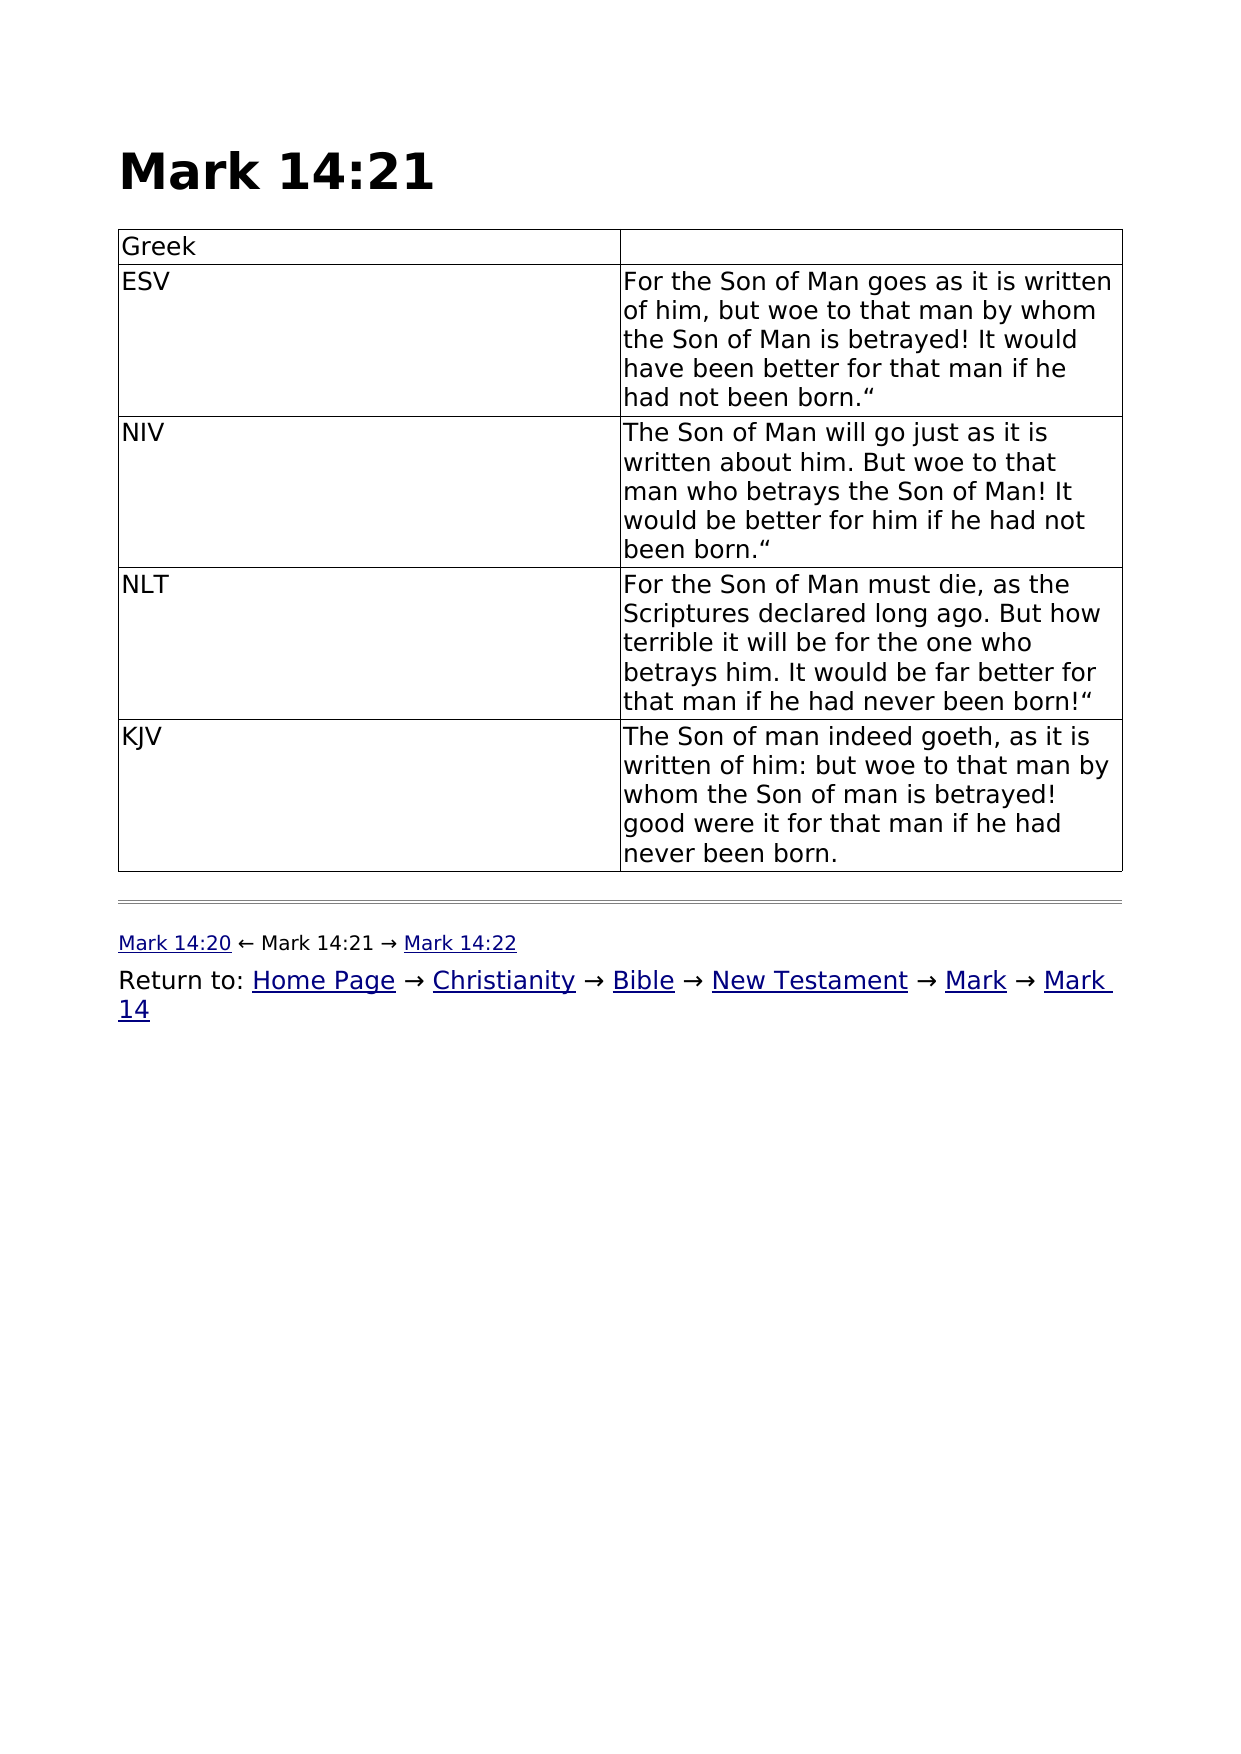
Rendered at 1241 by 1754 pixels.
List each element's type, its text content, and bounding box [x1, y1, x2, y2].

table_cell KJV [119, 720, 620, 871]
text Mark 14:20 ← Mark 14:21 → Mark 14:22 [118, 932, 1122, 966]
table_cell NLT [119, 568, 620, 719]
table_cell ESV [119, 265, 620, 416]
table_header Greek [119, 230, 620, 264]
table_cell For the Son of Man must die, as the Scriptures declared long ago. But how terrible it will be for the one who betrays him. It would be far better for that man if he had never been born!“ [621, 568, 1122, 719]
text Return to: Home Page → Christianity → Bible → New Testament → Mark → Mark 14 [118, 966, 1122, 1024]
table_cell NIV [119, 417, 620, 567]
table_cell The Son of man indeed goeth, as it is written of him: but woe to that man by whom the Son of man is betrayed! good were it for that man if he had never been born. [621, 720, 1122, 871]
table_cell The Son of Man will go just as it is written about him. But woe to that man who betrays the Son of Man! It would be better for him if he had not been born.“ [621, 417, 1122, 567]
table_cell For the Son of Man goes as it is written of him, but woe to that man by whom the Son of Man is betrayed! It would have been better for that man if he had not been born.“ [621, 265, 1122, 416]
table_header [621, 230, 1122, 264]
subtitle Mark 14:21 [118, 143, 1122, 201]
